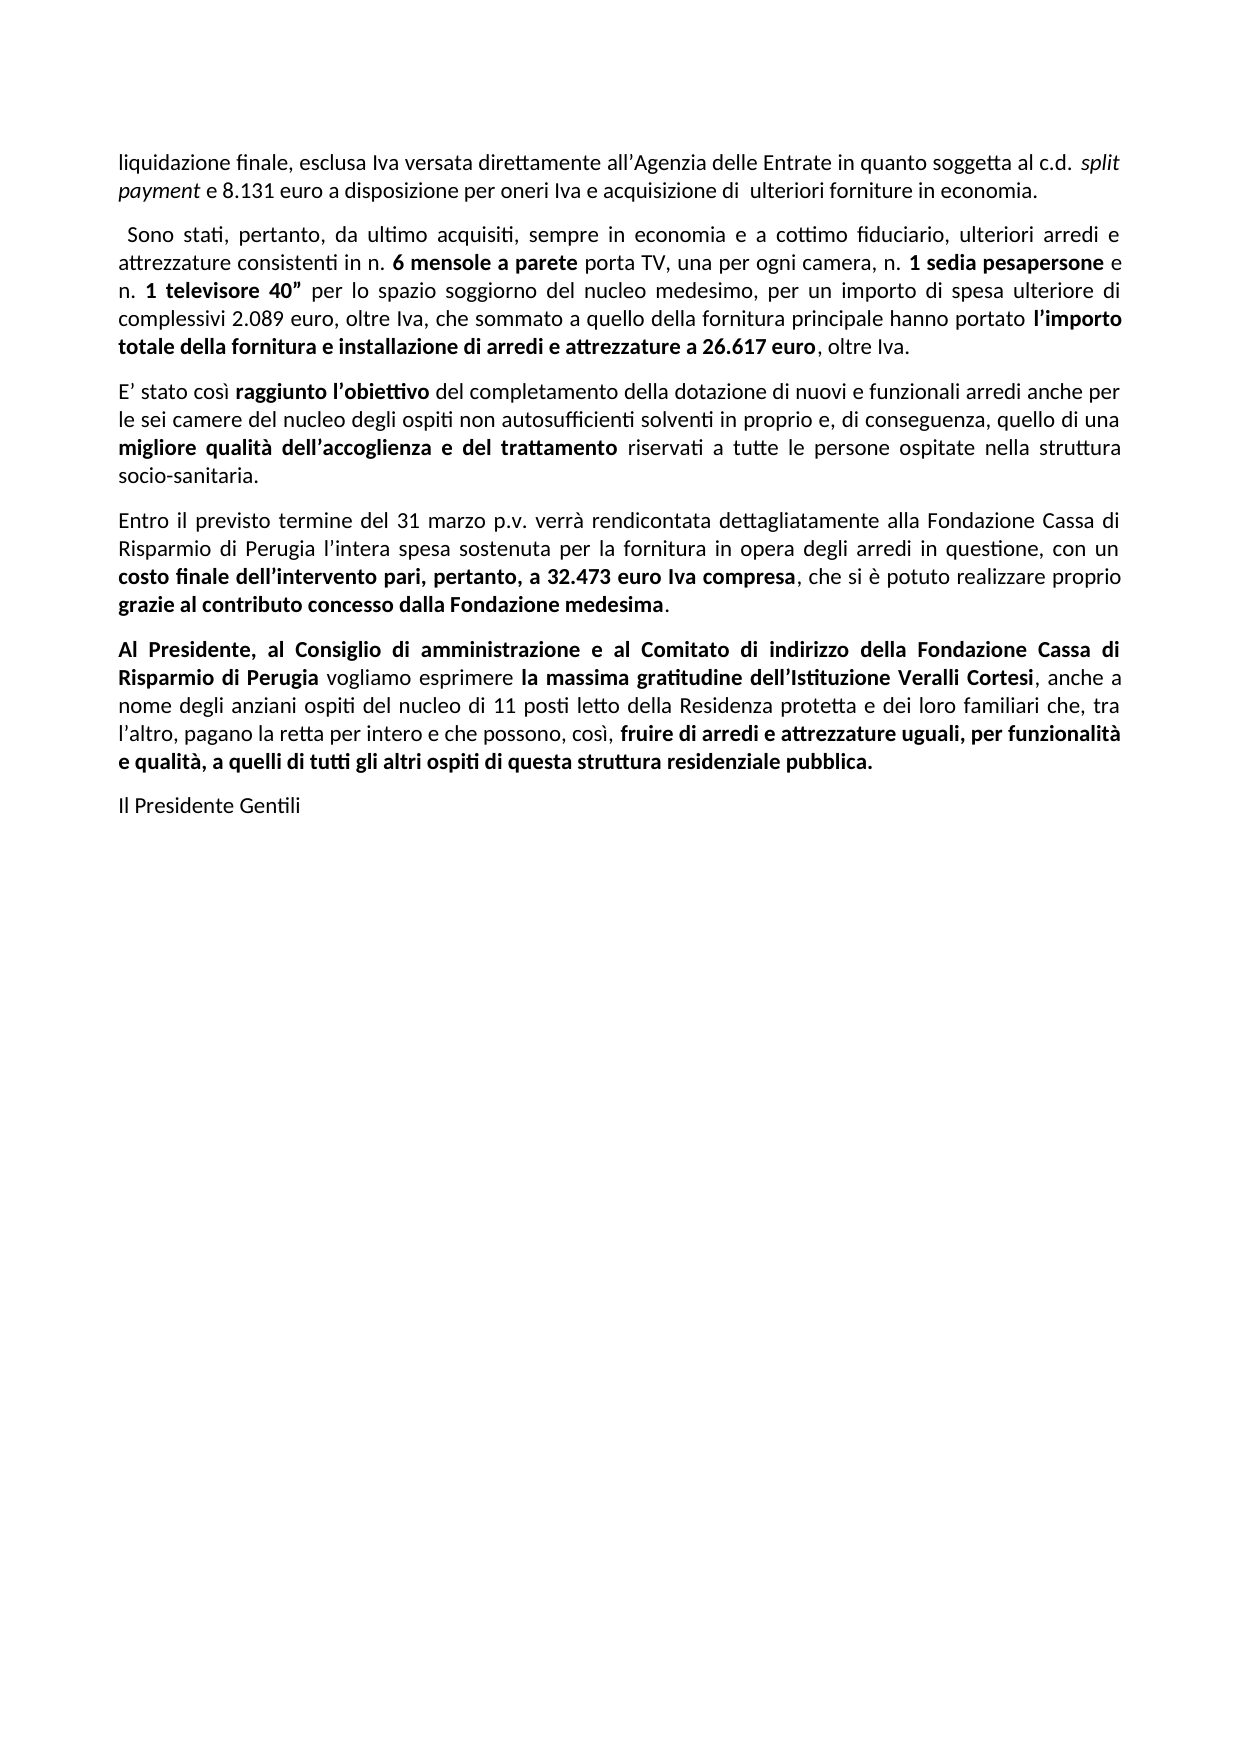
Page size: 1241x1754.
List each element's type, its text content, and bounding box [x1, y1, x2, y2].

text Sono stati, pertanto, da ultimo acquisiti, sempre in economia e a cottimo fiduciario, ulteriori arredi e attrezzature consistenti in n. 6 mensole a parete porta TV, una per ogni camera, n. 1 sedia pesapersone e n. 1 televisore 40” per lo spazio soggiorno del nucleo medesimo, per un importo di spesa ulteriore di complessivi 2.089 euro, oltre Iva, che sommato a quello della fornitura principale hanno portato l’importo totale della fornitura e installazione di arredi e attrezzature a 26.617 euro, oltre Iva. [118, 220, 1122, 361]
text liquidazione finale, esclusa Iva versata direttamente all’Agenzia delle Entrate in quanto soggetta al c.d. split payment e 8.131 euro a disposizione per oneri Iva e acquisizione di ulteriori forniture in economia. [118, 148, 1122, 204]
text Il Presidente Gentili [118, 791, 1122, 819]
text Al Presidente, al Consiglio di amministrazione e al Comitato di indirizzo della Fondazione Cassa di Risparmio di Perugia vogliamo esprimere la massima gratitudine dell’Istituzione Veralli Cortesi, anche a nome degli anziani ospiti del nucleo di 11 posti letto della Residenza protetta e dei loro familiari che, tra l’altro, pagano la retta per intero e che possono, così, fruire di arredi e attrezzature uguali, per funzionalità e qualità, a quelli di tutti gli altri ospiti di questa struttura residenziale pubblica. [118, 635, 1122, 775]
text E’ stato così raggiunto l’obiettivo del completamento della dotazione di nuovi e funzionali arredi anche per le sei camere del nucleo degli ospiti non autosufficienti solventi in proprio e, di conseguenza, quello di una migliore qualità dell’accoglienza e del trattamento riservati a tutte le persone ospitate nella struttura socio-sanitaria. [118, 377, 1122, 489]
text Entro il previsto termine del 31 marzo p.v. verrà rendicontata dettagliatamente alla Fondazione Cassa di Risparmio di Perugia l’intera spesa sostenuta per la fornitura in opera degli arredi in questione, con un costo finale dell’intervento pari, pertanto, a 32.473 euro Iva compresa, che si è potuto realizzare proprio grazie al contributo concesso dalla Fondazione medesima. [118, 506, 1122, 618]
